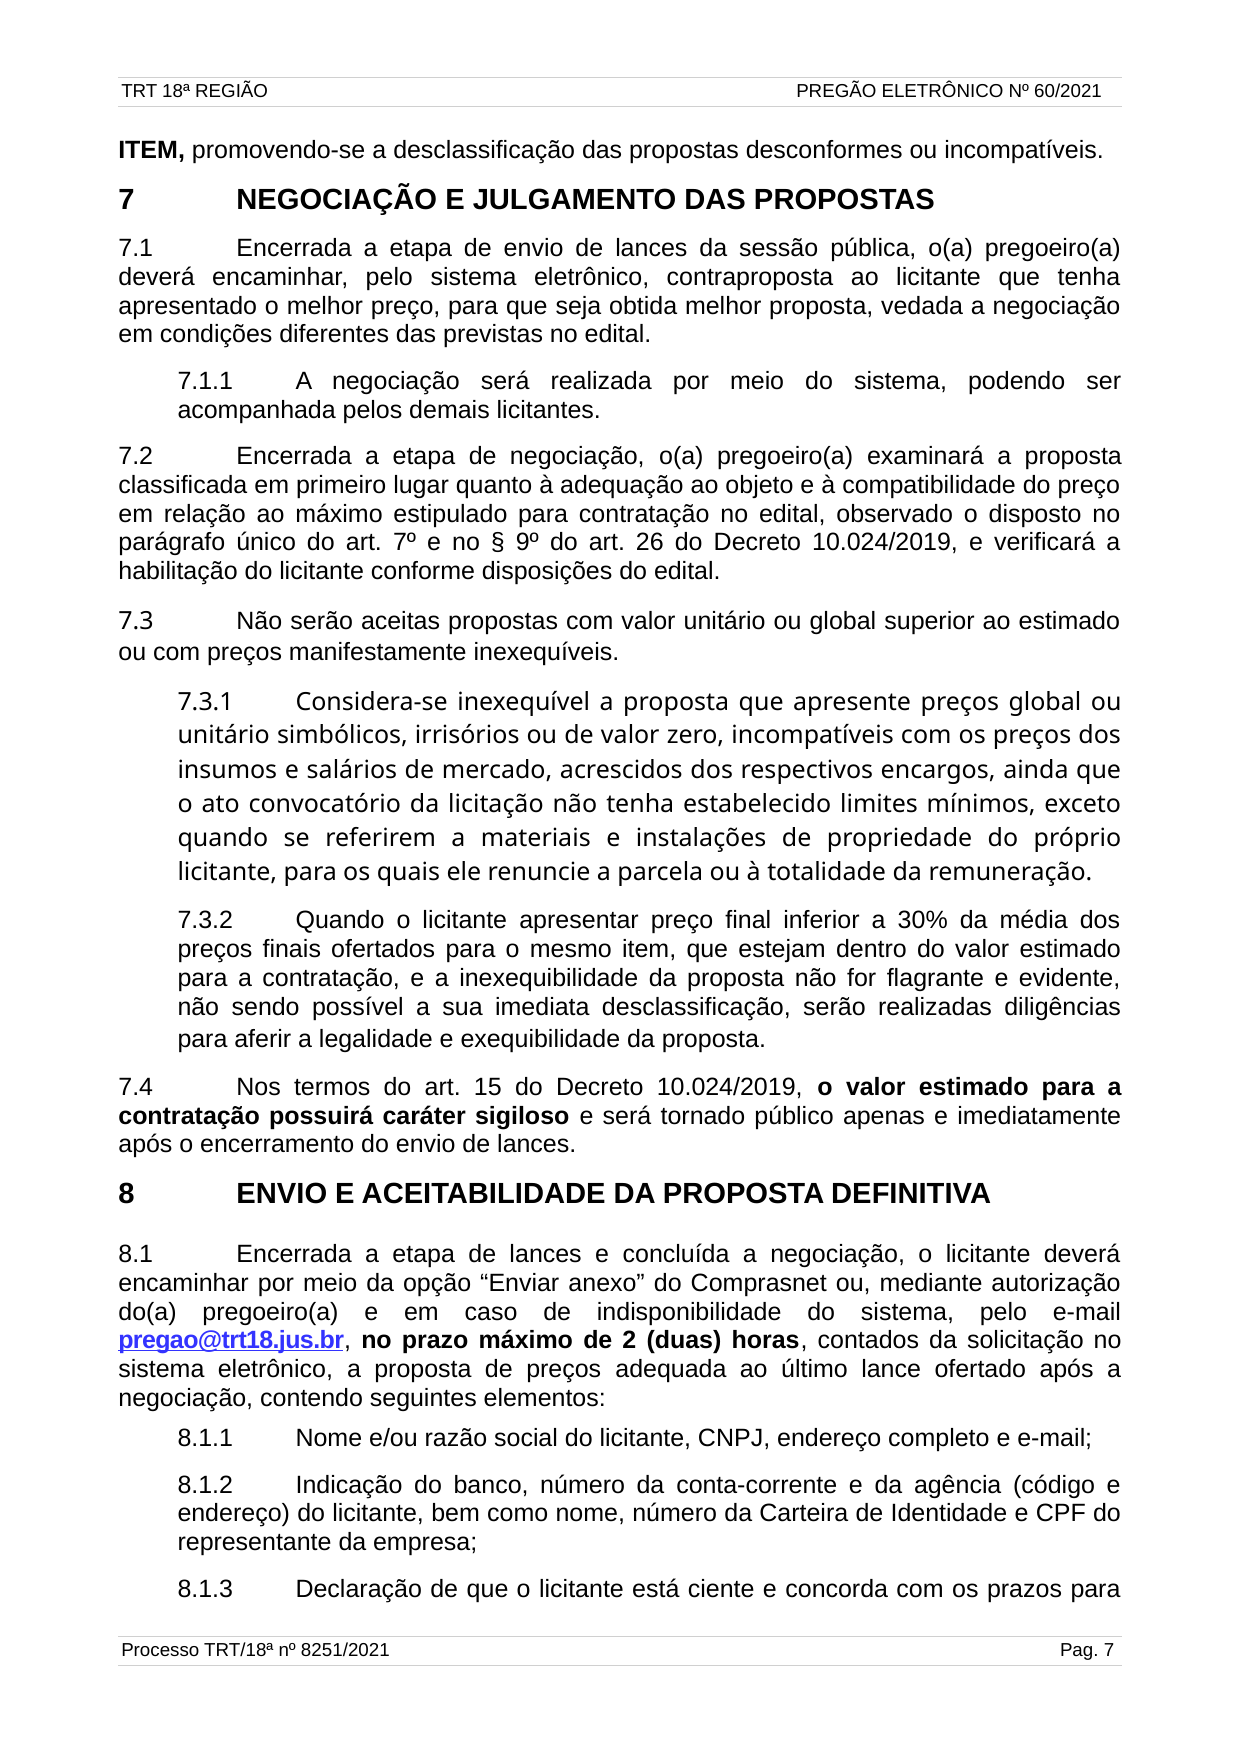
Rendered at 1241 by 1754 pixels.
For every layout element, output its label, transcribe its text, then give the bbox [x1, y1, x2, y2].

text 7.3.1 Considera-se inexequível a proposta que apresente preços global ou unitário simbólicos, irrisórios ou de valor zero, incompatíveis com os preços dos insumos e salários de mercado, acrescidos dos respectivos encargos, ainda que o ato convocatório da licitação não tenha estabelecido limites mínimos, exceto quando se referirem a materiais e instalações de propriedade do próprio licitante, para os quais ele renuncie a parcela ou à totalidade da remuneração. [177, 683, 1122, 887]
text 7.4 Nos termos do art. 15 do Decreto 10.024/2019, o valor estimado para a contratação possuirá caráter sigiloso e será tornado público apenas e imediatamente após o encerramento do envio de lances. [118, 1072, 1122, 1158]
text 7.1 Encerrada a etapa de envio de lances da sessão pública, o(a) pregoeiro(a) deverá encaminhar, pelo sistema eletrônico, contraproposta ao licitante que tenha apresentado o melhor preço, para que seja obtida melhor proposta, vedada a negociação em condições diferentes das previstas no edital. [118, 233, 1122, 348]
list 8.1.3 Declaração de que o licitante está ciente e concorda com os prazos para [177, 1574, 1122, 1602]
text ITEM, promovendo-se a desclassificação das propostas desconformes ou incompatíveis. [118, 136, 1122, 164]
text 7.2 Encerrada a etapa de negociação, o(a) pregoeiro(a) examinará a proposta classificada em primeiro lugar quanto à adequação ao objeto e à compatibilidade do preço em relação ao máximo estipulado para contratação no edital, observado o disposto no parágrafo único do art. 7º e no § 9º do art. 26 do Decreto 10.024/2019, e verificará a habilitação do licitante conforme disposições do edital. [118, 441, 1122, 585]
text 7.3 Não serão aceitas propostas com valor unitário ou global superior ao estimado ou com preços manifestamente inexequíveis. [118, 603, 1122, 665]
text 7.3.2 Quando o licitante apresentar preço final inferior a 30% da média dos preços finais ofertados para o mesmo item, que estejam dentro do valor estimado para a contratação, e a inexequibilidade da proposta não for flagrante e evidente, não sendo possível a sua imediata desclassificação, serão realizadas diligências para aferir a legalidade e exequibilidade da proposta. [177, 905, 1122, 1054]
text 7 NEGOCIAÇÃO E JULGAMENTO DAS PROPOSTAS [118, 182, 1122, 216]
text 8.1 Encerrada a etapa de lances e concluída a negociação, o licitante deverá encaminhar por meio da opção “Enviar anexo” do Comprasnet ou, mediante autorização do(a) pregoeiro(a) e em caso de indisponibilidade do sistema, pelo e-mail pregao@trt18.jus.br, no prazo máximo de 2 (duas) horas, contados da solicitação no sistema eletrônico, a proposta de preços adequada ao último lance ofertado após a negociação, contendo seguintes elementos: [118, 1239, 1122, 1411]
text 8.1.2 Indicação do banco, número da conta-corrente e da agência (código e endereço) do licitante, bem como nome, número da Carteira de Identidade e CPF do representante da empresa; [177, 1470, 1122, 1556]
text 8 ENVIO E ACEITABILIDADE DA PROPOSTA DEFINITIVA [118, 1176, 1122, 1209]
text 7.1.1 A negociação será realizada por meio do sistema, podendo ser acompanhada pelos demais licitantes. [177, 366, 1122, 423]
text 8.1.1 Nome e/ou razão social do licitante, CNPJ, endereço completo e e-mail; [177, 1423, 1122, 1452]
